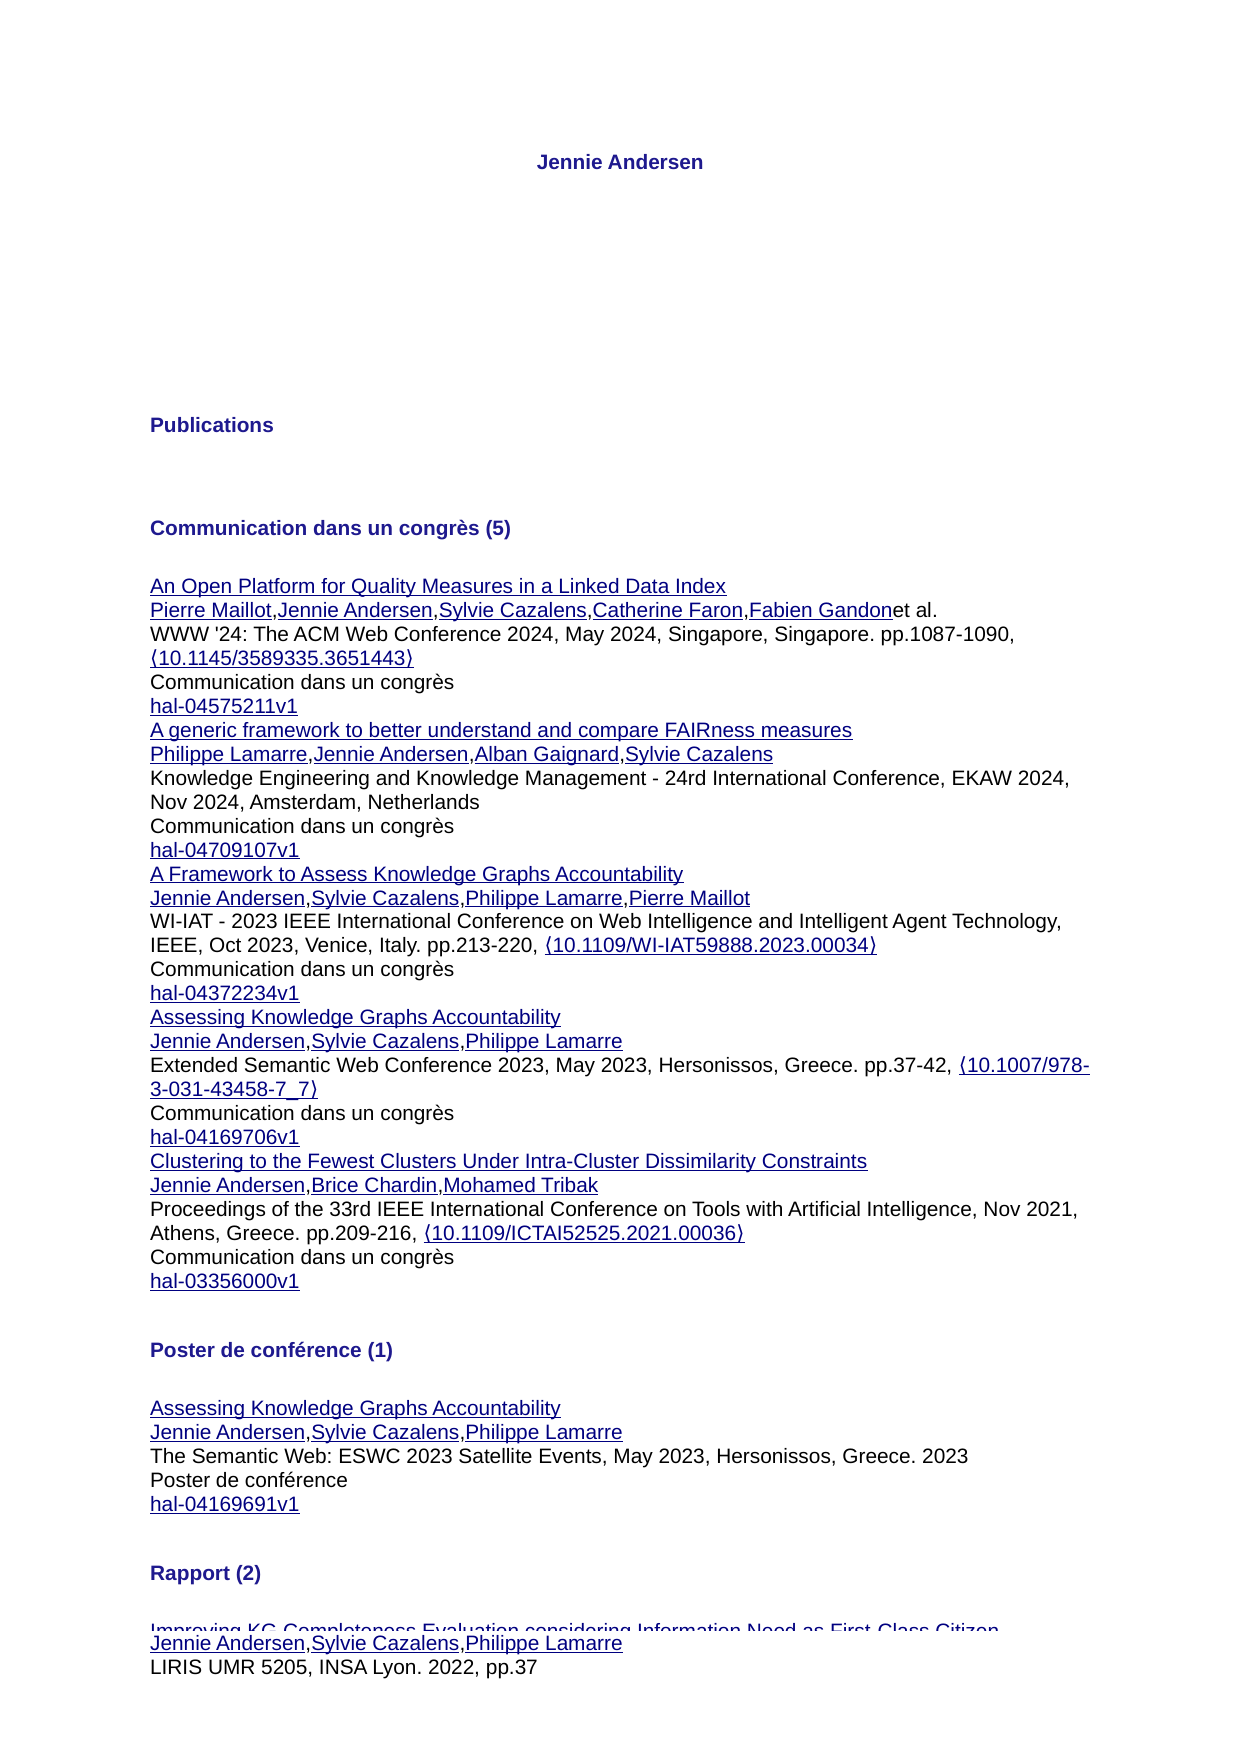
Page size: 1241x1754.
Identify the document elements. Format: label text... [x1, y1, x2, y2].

table_header An Open Platform for Quality Measures in a Linked Data Index Pierre Maillot,Jennie Andersen,Sylvie Cazalens,Catherine Faron,Fabien Gandonet al. WWW '24: The ACM Web Conference 2024, May 2024, Singapore, Singapore. pp.1087-1090, ⟨10.1145/3589335.3651443⟩ Communication dans un congrès hal-04575211v1 [150, 574, 1090, 718]
table_header Improving KG Completeness Evaluation considering Information Need as First-Class Citizen Jennie Andersen,Sylvie Cazalens,Philippe Lamarre LIRIS UMR 5205, INSA Lyon. 2022, pp.37 [150, 1619, 1090, 1679]
table_cell Clustering to the Fewest Clusters Under Intra-Cluster Dissimilarity Constraints Jennie Andersen,Brice Chardin,Mohamed Tribak Proceedings of the 33rd IEEE International Conference on Tools with Artificial Intelligence, Nov 2021, Athens, Greece. pp.209-216, ⟨10.1109/ICTAI52525.2021.00036⟩ Communication dans un congrès hal-03356000v1 [150, 1149, 1090, 1293]
table_cell A generic framework to better understand and compare FAIRness measures Philippe Lamarre,Jennie Andersen,Alban Gaignard,Sylvie Cazalens Knowledge Engineering and Knowledge Management - 24rd International Conference, EKAW 2024, Nov 2024, Amsterdam, Netherlands Communication dans un congrès hal-04709107v1 [150, 718, 1090, 861]
subtitle Rapport (2) [150, 1560, 1090, 1584]
subtitle Publications [150, 412, 1090, 436]
table_header Assessing Knowledge Graphs Accountability Jennie Andersen,Sylvie Cazalens,Philippe Lamarre The Semantic Web: ESWC 2023 Satellite Events, May 2023, Hersonissos, Greece. 2023 Poster de conférence hal-04169691v1 [150, 1396, 1090, 1516]
subtitle Poster de conférence (1) [150, 1337, 1090, 1361]
table_cell Assessing Knowledge Graphs Accountability Jennie Andersen,Sylvie Cazalens,Philippe Lamarre Extended Semantic Web Conference 2023, May 2023, Hersonissos, Greece. pp.37-42, ⟨10.1007/978-3-031-43458-7_7⟩ Communication dans un congrès hal-04169706v1 [150, 1005, 1090, 1149]
subtitle Jennie Andersen [150, 150, 1090, 174]
subtitle Communication dans un congrès (5) [150, 516, 1090, 539]
table_cell A Framework to Assess Knowledge Graphs Accountability Jennie Andersen,Sylvie Cazalens,Philippe Lamarre,Pierre Maillot WI-IAT - 2023 IEEE International Conference on Web Intelligence and Intelligent Agent Technology, IEEE, Oct 2023, Venice, Italy. pp.213-220, ⟨10.1109/WI-IAT59888.2023.00034⟩ Communication dans un congrès hal-04372234v1 [150, 861, 1090, 1005]
